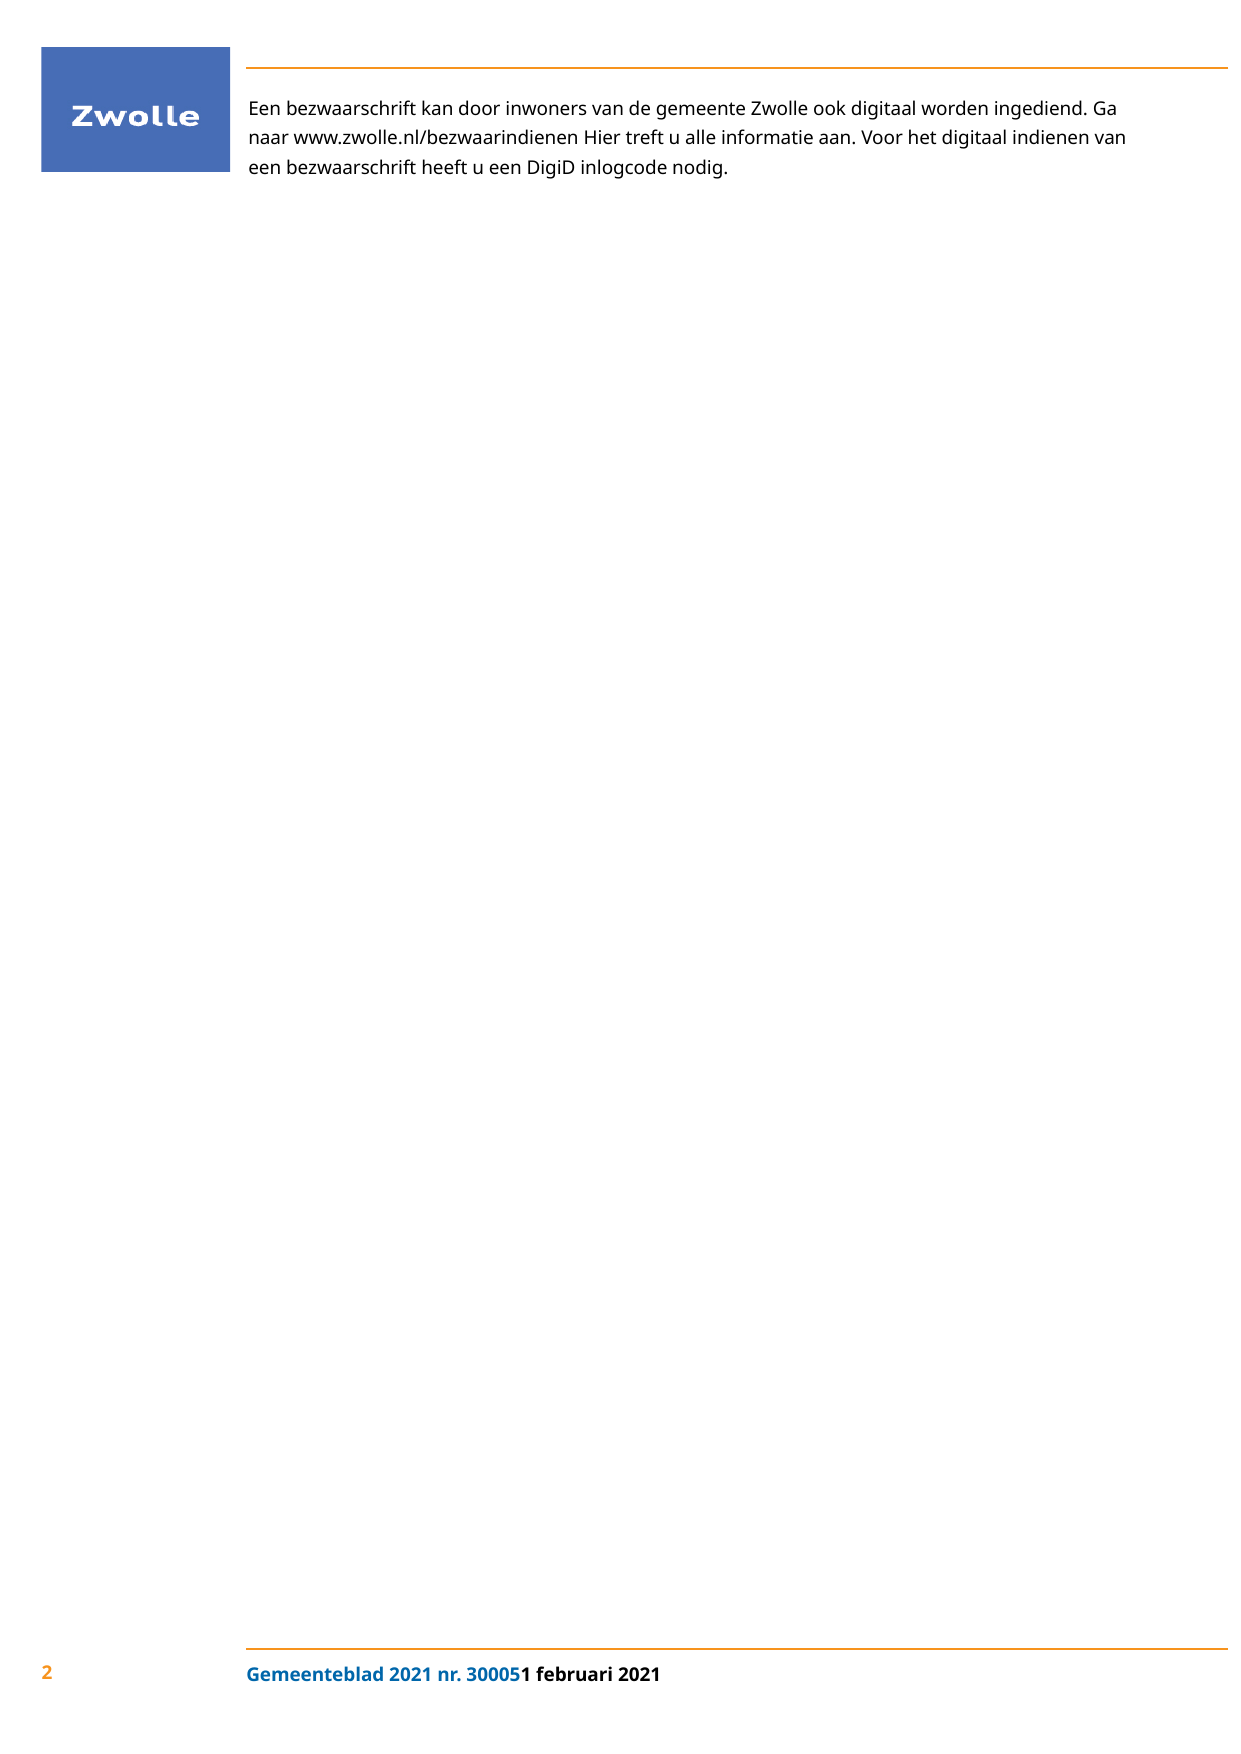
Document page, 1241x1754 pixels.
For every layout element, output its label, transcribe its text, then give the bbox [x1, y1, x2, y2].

text Een bezwaarschrift kan door inwoners van de gemeente Zwolle ook digitaal worden ingediend. Ga naar www.zwolle.nl/bezwaarindienen Hier treft u alle informatie aan. Voor het digitaal indienen van een bezwaarschrift heeft u een DigiD inlogcode nodig. [248, 95, 1152, 180]
picture [41, 47, 231, 172]
